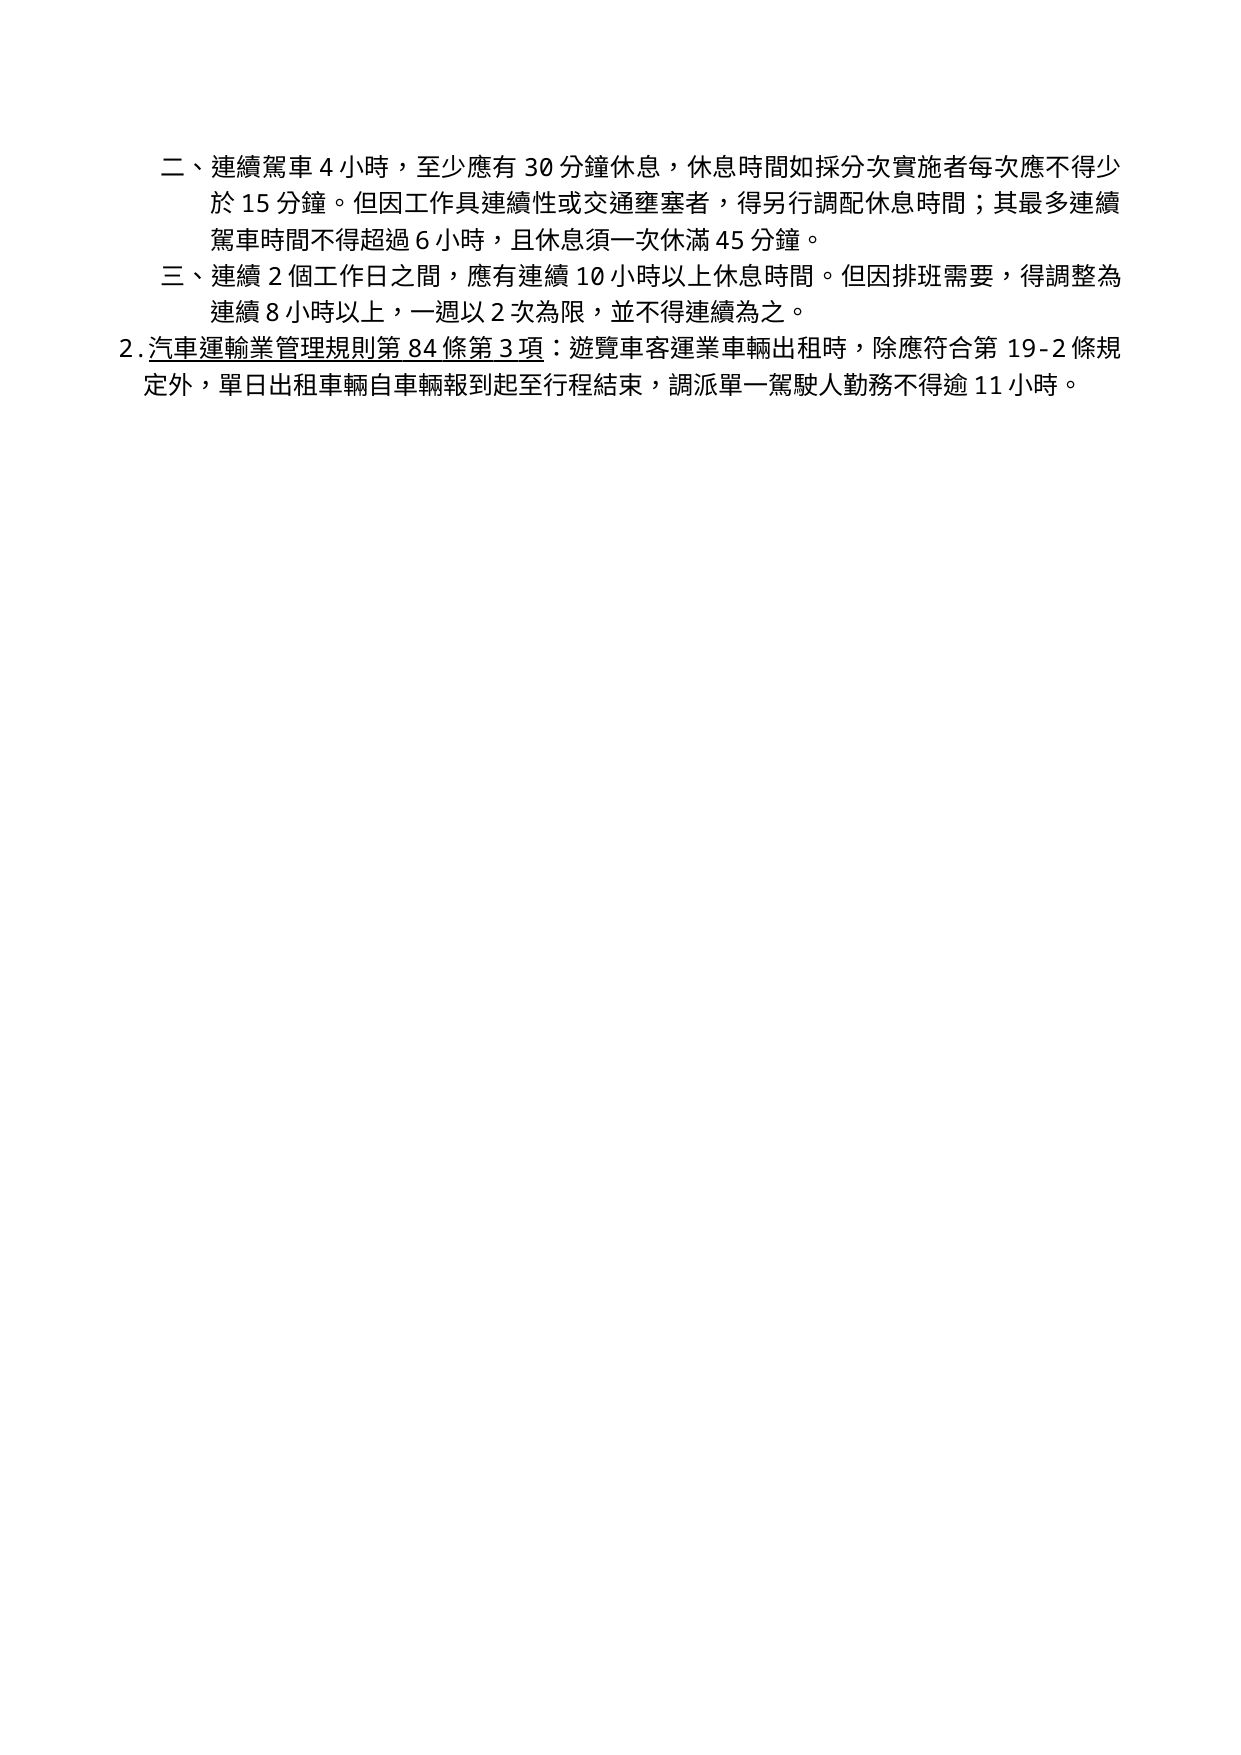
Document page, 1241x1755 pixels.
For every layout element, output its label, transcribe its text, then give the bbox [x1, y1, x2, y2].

text 2.汽車運輸業管理規則第84條第3項：遊覽車客運業車輛出租時，除應符合第19-2條規定外，單日出租車輛自車輛報到起至行程結束，調派單一駕駛人勤務不得逾11小時。 [118, 329, 1122, 401]
text 三、連續2個工作日之間，應有連續10小時以上休息時間。但因排班需要，得調整為連續8小時以上，一週以2次為限，並不得連續為之。 [160, 256, 1122, 329]
text 二、連續駕車4小時，至少應有30分鐘休息，休息時間如採分次實施者每次應不得少於15分鐘。但因工作具連續性或交通壅塞者，得另行調配休息時間；其最多連續駕車時間不得超過6小時，且休息須一次休滿45分鐘。 [160, 148, 1122, 256]
